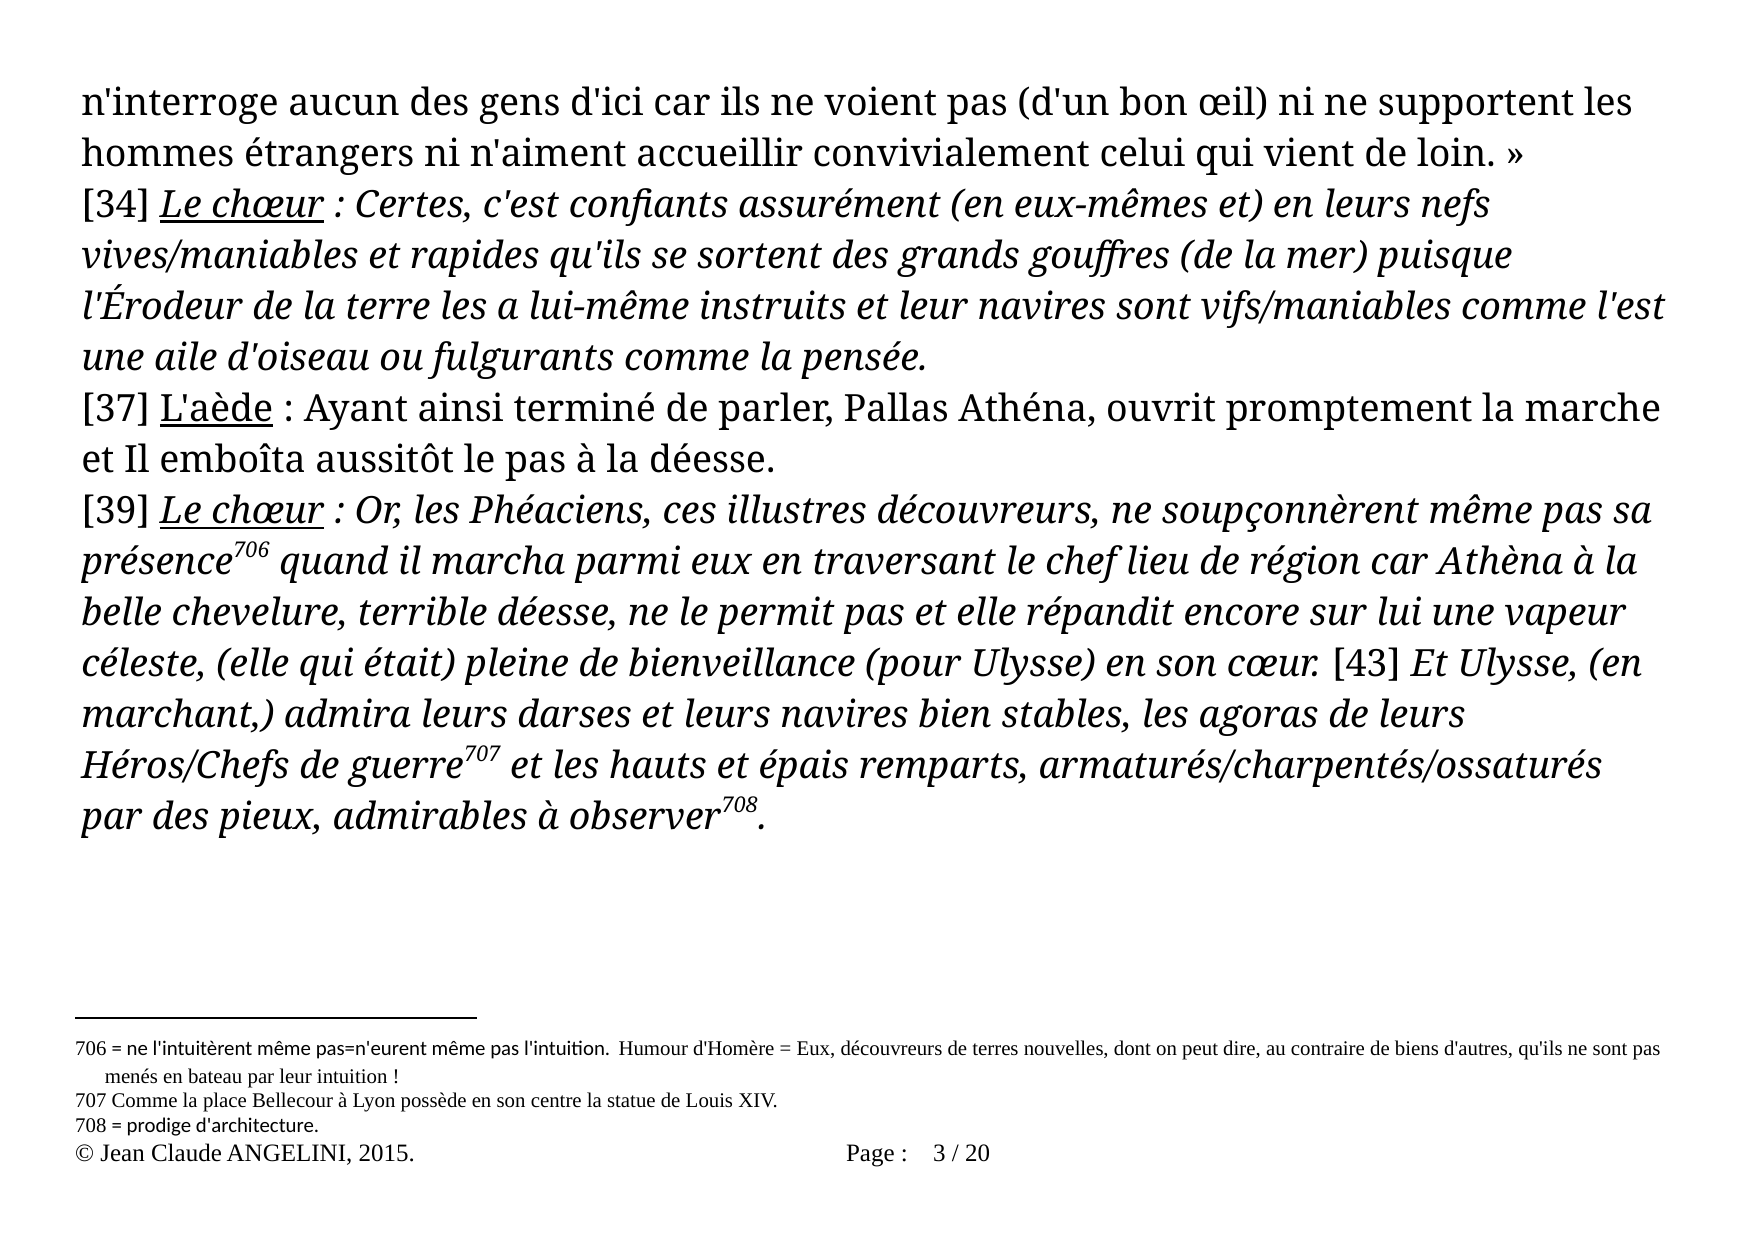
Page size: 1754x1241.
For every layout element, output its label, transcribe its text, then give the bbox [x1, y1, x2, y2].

text [37] L'aède : Ayant ainsi terminé de parler, Pallas Athéna, ouvrit promptement la marche et Il emboîta aussitôt le pas à la déesse. [81, 381, 1673, 483]
text [39] Le chœur : Or, les Phéaciens, ces illustres découvreurs, ne soupçonnèrent même pas sa présence quand il marcha parmi eux en traversant le chef lieu de région car Athèna à la belle chevelure, terrible déesse, ne le permit pas et elle répandit encore sur lui une vapeur céleste, (elle qui était) pleine de bienveillance (pour Ulysse) en son cœur. [43] Et Ulysse, (en marchant,) admira leurs darses et leurs navires bien stables, les agoras de leurs Héros/Chefs de guerre et les hauts et épais remparts, armaturés/charpentés/ossaturés par des pieux, admirables à observer. [81, 483, 1673, 841]
text n'interroge aucun des gens d'ici car ils ne voient pas (d'un bon œil) ni ne supportent les hommes étrangers ni n'aiment accueillir convivialement celui qui vient de loin. » [81, 75, 1673, 177]
text Comme la place Bellecour à Lyon possède en son centre la statue de Louis XIV. [75, 1088, 1679, 1112]
text = prodige d'architecture. [75, 1112, 1679, 1138]
text [34] Le chœur : Certes, c'est confiants assurément (en eux-mêmes et) en leurs nefs vives/maniables et rapides qu'ils se sortent des grands gouffres (de la mer) puisque l'Érodeur de la terre les a lui-même instruits et leur navires sont vifs/maniables comme l'est une aile d'oiseau ou fulgurants comme la pensée. [81, 177, 1673, 381]
text = ne l'intuitèrent même pas=n'eurent même pas l'intuition. Humour d'Homère = Eux, découvreurs de terres nouvelles, dont on peut dire, au contraire de biens d'autres, qu'ils ne sont pas menés en bateau par leur intuition ! [75, 1024, 1679, 1088]
